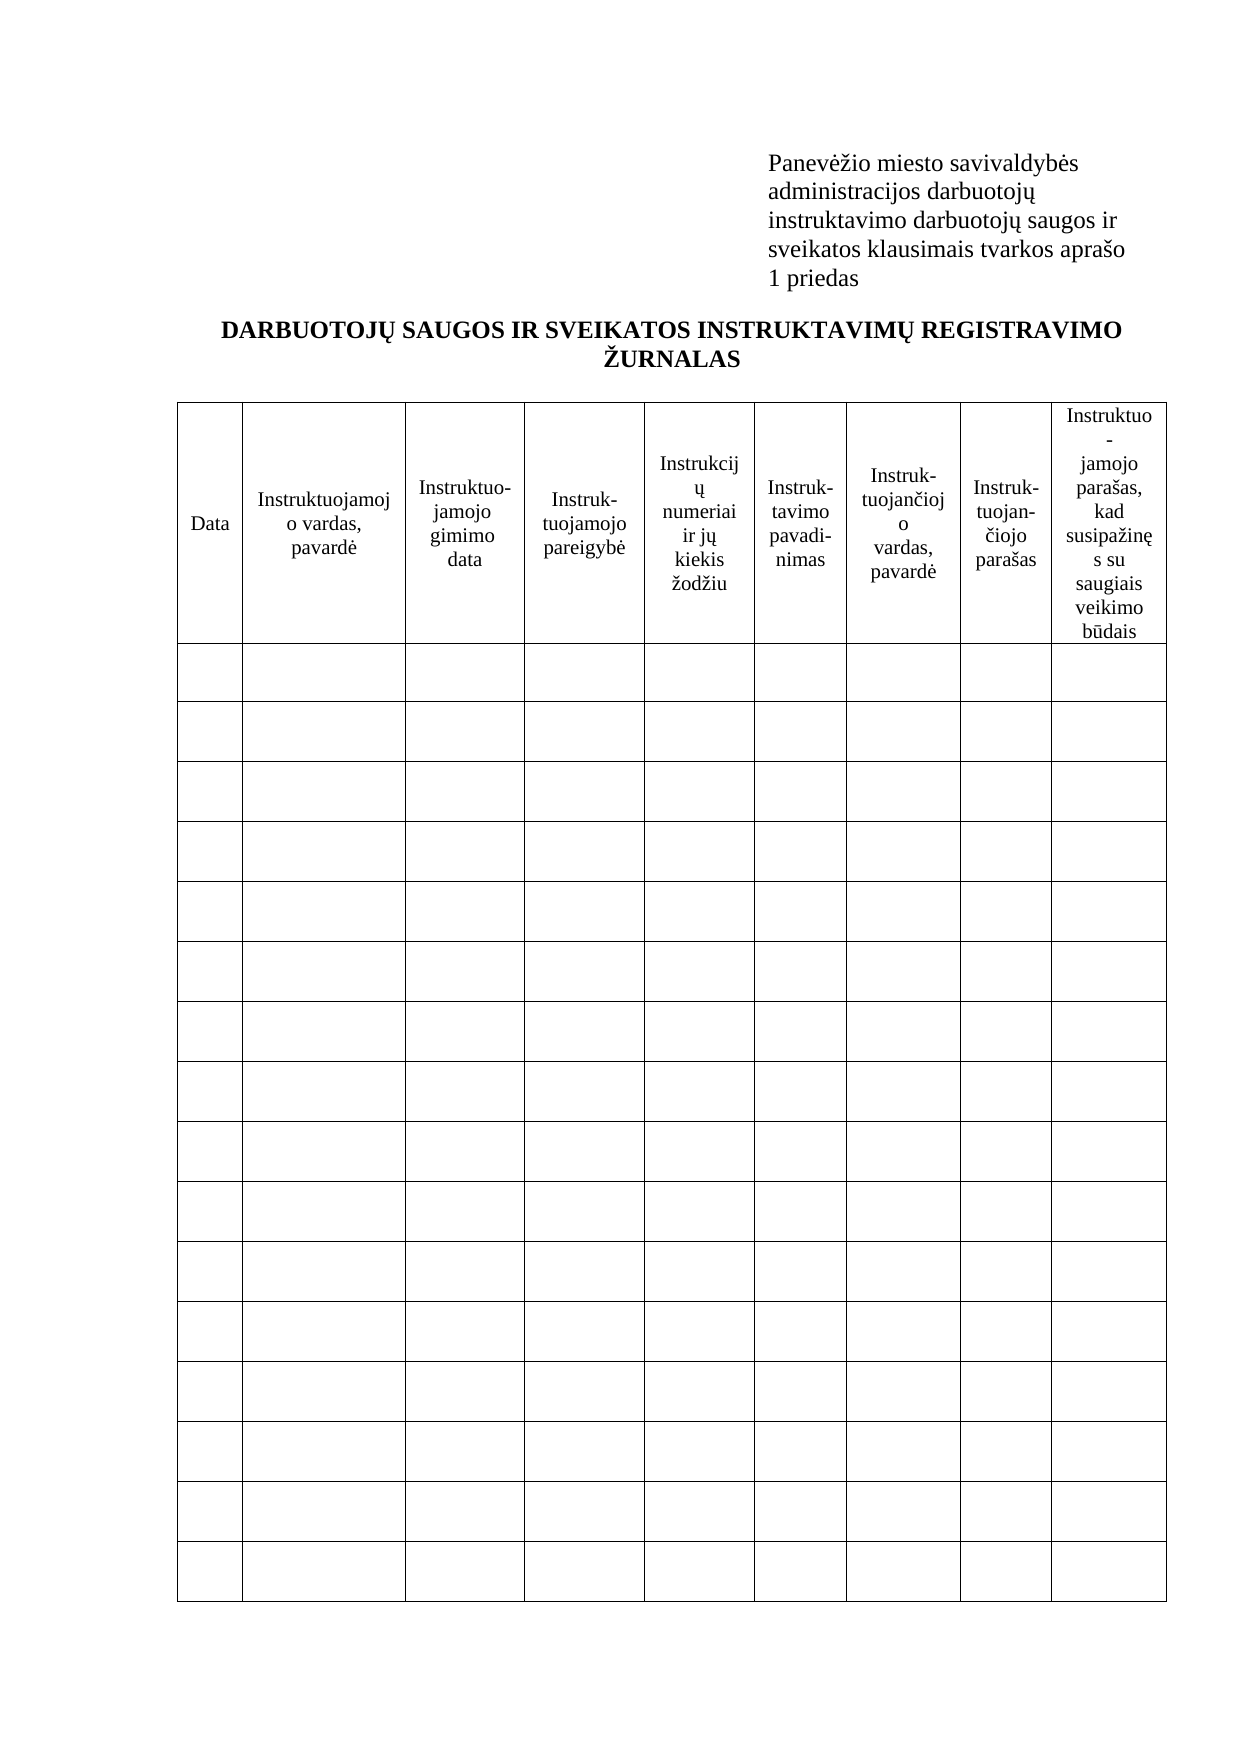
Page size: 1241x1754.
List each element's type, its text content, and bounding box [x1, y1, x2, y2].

table_cell [243, 762, 405, 821]
table_cell [847, 644, 960, 701]
table_cell [525, 1542, 644, 1601]
table_header Instruk- tavimo pavadi- nimas [755, 403, 846, 643]
table_cell [1052, 942, 1166, 1001]
table_cell [645, 1542, 754, 1601]
table_cell [525, 1362, 644, 1421]
table_cell [243, 1002, 405, 1061]
table_cell [243, 882, 405, 941]
table_cell [406, 1002, 524, 1061]
table_cell [847, 1302, 960, 1361]
table_cell [178, 1242, 242, 1301]
table_cell [961, 702, 1051, 761]
table_cell [847, 1362, 960, 1421]
table_cell [1052, 1542, 1166, 1601]
table_cell [961, 1122, 1051, 1181]
table_cell [406, 1362, 524, 1421]
table_cell [406, 1542, 524, 1601]
table_cell [961, 644, 1051, 701]
table_cell [178, 882, 242, 941]
text 1 priedas [768, 263, 1167, 291]
table_cell [961, 1542, 1051, 1601]
table_cell [525, 1062, 644, 1121]
table_cell [645, 1242, 754, 1301]
table_cell [1052, 702, 1166, 761]
table_cell [406, 644, 524, 701]
table_header Instruktuo- jamojo gimimo data [406, 403, 524, 643]
table_cell [243, 942, 405, 1001]
table_cell [525, 1002, 644, 1061]
table_cell [755, 644, 846, 701]
table_cell [961, 1482, 1051, 1541]
table_cell [406, 1422, 524, 1481]
table_cell [525, 1242, 644, 1301]
table_cell [961, 1362, 1051, 1421]
table_cell [755, 822, 846, 881]
table_cell [243, 1302, 405, 1361]
table_cell [645, 1002, 754, 1061]
table_cell [178, 1122, 242, 1181]
table_cell [1052, 1482, 1166, 1541]
table_header Data [178, 403, 242, 643]
table_cell [755, 942, 846, 1001]
table_cell [243, 702, 405, 761]
table_cell [847, 1482, 960, 1541]
table_cell [755, 702, 846, 761]
table_cell [645, 1062, 754, 1121]
table_cell [243, 1242, 405, 1301]
table_cell [243, 644, 405, 701]
table_cell [755, 762, 846, 821]
table_cell [645, 942, 754, 1001]
table_cell [847, 882, 960, 941]
table_cell [755, 1242, 846, 1301]
table_cell [1052, 1062, 1166, 1121]
table_cell [243, 1182, 405, 1241]
table_cell [755, 1422, 846, 1481]
table_cell [525, 644, 644, 701]
table_header Instruk- tuojamojo pareigybė [525, 403, 644, 643]
table_header Instruk- tuojančiojo vardas, pavardė [847, 403, 960, 643]
table_cell [961, 942, 1051, 1001]
text Panevėžio miesto savivaldybės administracijos darbuotojų instruktavimo darbuotojų saugos ir sveikatos klausimais tvarkos aprašo [768, 148, 1167, 263]
table_cell [525, 1302, 644, 1361]
table_cell [645, 762, 754, 821]
table_cell [961, 1182, 1051, 1241]
table_cell [961, 1242, 1051, 1301]
table_cell [178, 1362, 242, 1421]
table_cell [178, 644, 242, 701]
table_cell [1052, 1362, 1166, 1421]
table_cell [406, 1062, 524, 1121]
table_cell [525, 1422, 644, 1481]
table_cell [178, 702, 242, 761]
table_cell [243, 1542, 405, 1601]
table_cell [961, 762, 1051, 821]
table_cell [755, 1062, 846, 1121]
table_cell [243, 1482, 405, 1541]
table_cell [178, 1002, 242, 1061]
table_cell [1052, 1422, 1166, 1481]
table_cell [1052, 1002, 1166, 1061]
table_cell [961, 1302, 1051, 1361]
table_header Instruk- tuojan- čiojo parašas [961, 403, 1051, 643]
table_cell [406, 822, 524, 881]
table_header Instruktuojamojo vardas, pavardė [243, 403, 405, 643]
table_cell [847, 1542, 960, 1601]
table_cell [406, 942, 524, 1001]
table_cell [525, 762, 644, 821]
table_header Instrukcijų numeriai ir jų kiekis žodžiu [645, 403, 754, 643]
table_cell [847, 1422, 960, 1481]
table_cell [847, 1182, 960, 1241]
table_cell [178, 1062, 242, 1121]
table_cell [1052, 644, 1166, 701]
table_cell [1052, 1122, 1166, 1181]
table_cell [961, 1002, 1051, 1061]
table_cell [1052, 822, 1166, 881]
table_cell [406, 762, 524, 821]
table_cell [178, 1182, 242, 1241]
table_cell [243, 1122, 405, 1181]
table_cell [406, 1302, 524, 1361]
table_cell [178, 822, 242, 881]
table_cell [406, 1482, 524, 1541]
table_cell [755, 1002, 846, 1061]
table_cell [178, 1302, 242, 1361]
table_cell [1052, 762, 1166, 821]
table_cell [847, 762, 960, 821]
table_cell [525, 942, 644, 1001]
table_cell [645, 1302, 754, 1361]
table_cell [645, 822, 754, 881]
table_cell [847, 1242, 960, 1301]
table_cell [178, 942, 242, 1001]
table_cell [525, 1182, 644, 1241]
table_cell [847, 942, 960, 1001]
table_cell [645, 1122, 754, 1181]
table_cell [525, 702, 644, 761]
table_cell [243, 1422, 405, 1481]
table_cell [178, 1542, 242, 1601]
table_cell [1052, 882, 1166, 941]
table_cell [755, 1542, 846, 1601]
table_cell [406, 1242, 524, 1301]
table_cell [755, 1362, 846, 1421]
table_cell [406, 702, 524, 761]
table_cell [645, 644, 754, 701]
table_cell [1052, 1302, 1166, 1361]
table_cell [961, 1062, 1051, 1121]
table_cell [847, 822, 960, 881]
table_header Instruktuo- jamojo parašas, kad susipažinęs su saugiais veikimo būdais [1052, 403, 1166, 643]
table_cell [178, 1422, 242, 1481]
table_cell [645, 882, 754, 941]
table_cell [525, 1482, 644, 1541]
table_cell [243, 822, 405, 881]
table_cell [847, 702, 960, 761]
table_cell [645, 1362, 754, 1421]
table_cell [847, 1122, 960, 1181]
table_cell [755, 882, 846, 941]
table_cell [406, 882, 524, 941]
table_cell [961, 822, 1051, 881]
table_cell [847, 1002, 960, 1061]
table_cell [847, 1062, 960, 1121]
table_cell [525, 882, 644, 941]
table_cell [755, 1182, 846, 1241]
table_cell [961, 1422, 1051, 1481]
table_cell [243, 1362, 405, 1421]
table_cell [406, 1182, 524, 1241]
table_cell [525, 1122, 644, 1181]
table_cell [178, 762, 242, 821]
table_cell [525, 822, 644, 881]
table_cell [645, 1482, 754, 1541]
table_cell [961, 882, 1051, 941]
table_cell [243, 1062, 405, 1121]
text DARBUOTOJŲ SAUGOS IR SVEIKATOS INSTRUKTAVIMŲ REGISTRAVIMO ŽURNALAS [177, 315, 1167, 373]
table_cell [1052, 1242, 1166, 1301]
table_cell [406, 1122, 524, 1181]
table_cell [755, 1302, 846, 1361]
table_cell [645, 1422, 754, 1481]
table_cell [1052, 1182, 1166, 1241]
table_cell [178, 1482, 242, 1541]
table_cell [755, 1122, 846, 1181]
table_cell [645, 702, 754, 761]
table_cell [755, 1482, 846, 1541]
table_cell [645, 1182, 754, 1241]
